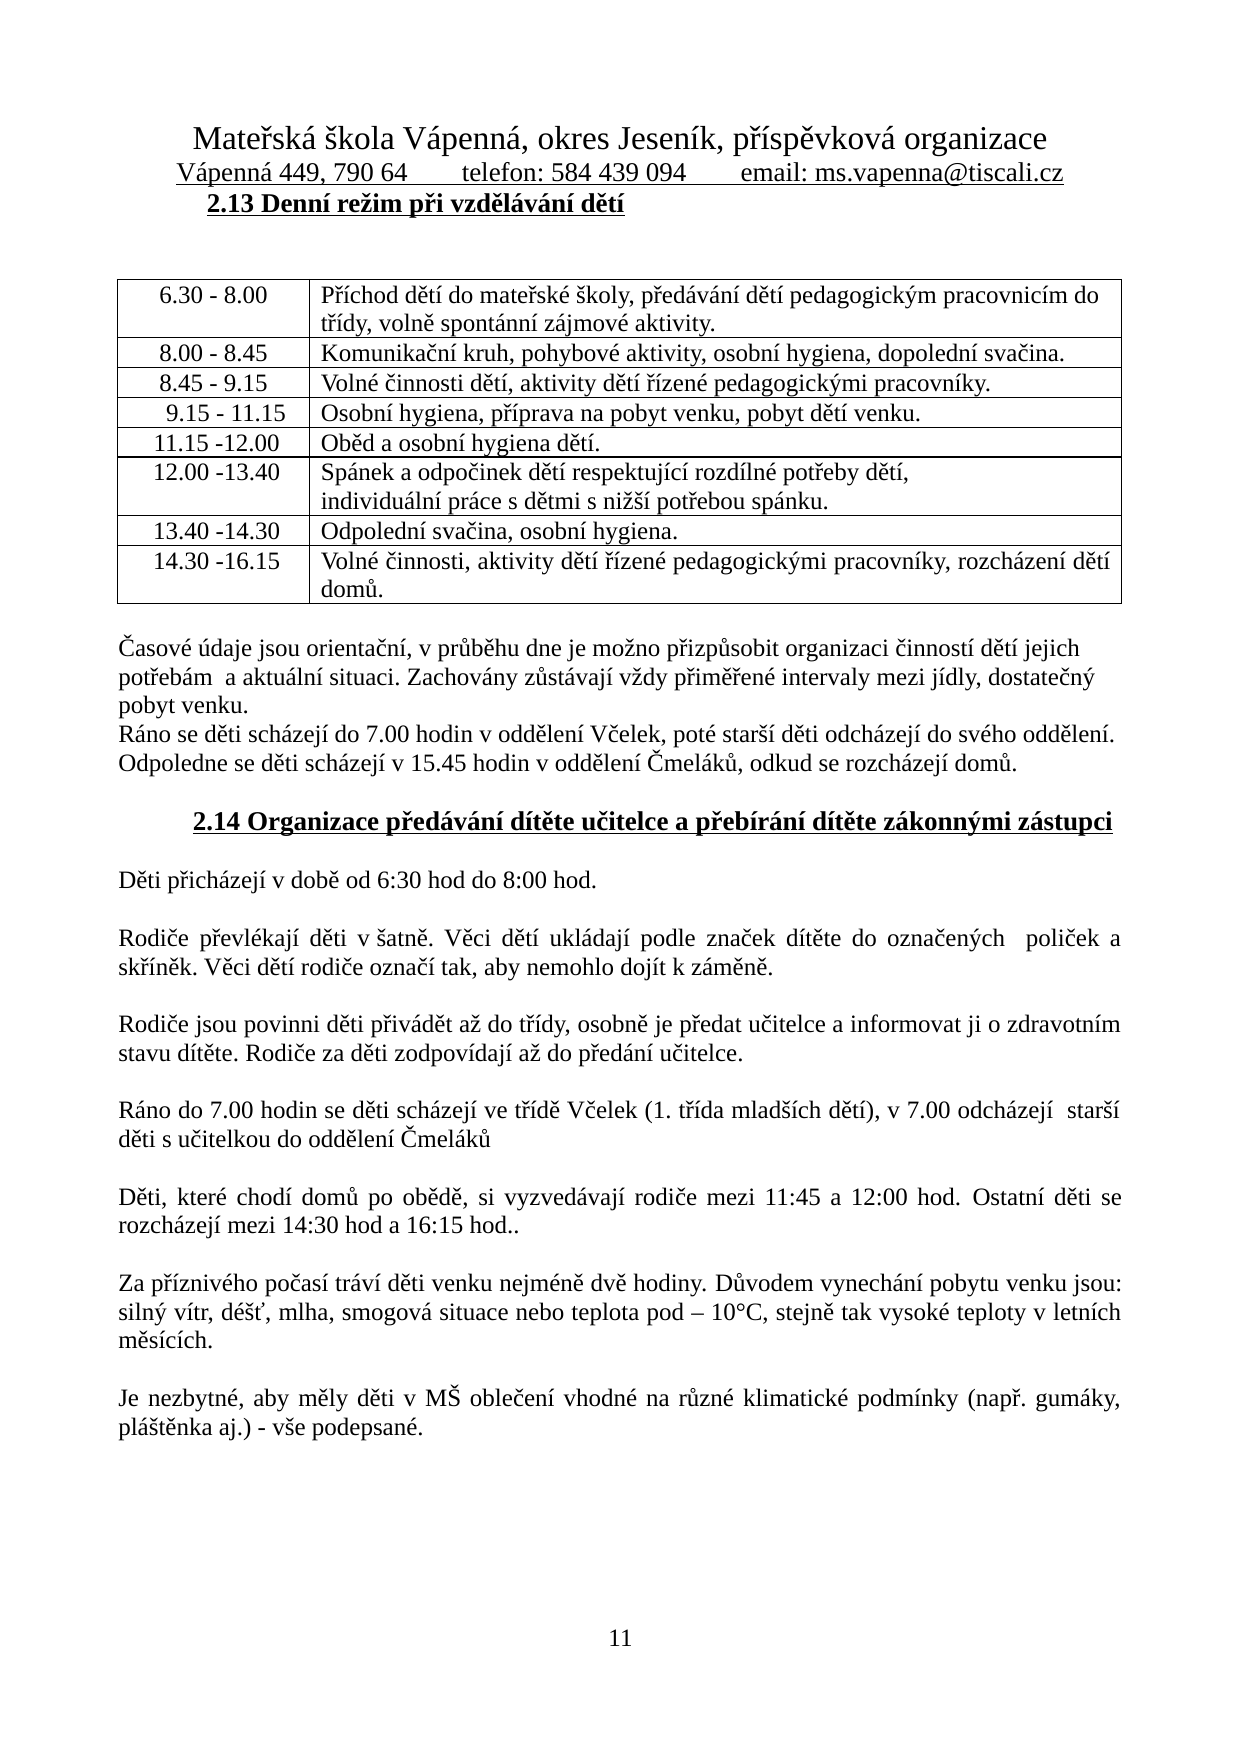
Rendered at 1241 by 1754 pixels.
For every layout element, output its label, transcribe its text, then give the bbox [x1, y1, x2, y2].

table_cell Komunikační kruh, pohybové aktivity, osobní hygiena, dopolední svačina. [310, 338, 1121, 367]
text Rodiče převlékají děti v šatně. Věci dětí ukládají podle značek dítěte do označených poliček a skříněk. Věci dětí rodiče označí tak, aby nemohlo dojít k záměně. [118, 923, 1122, 980]
table_cell Osobní hygiena, příprava na pobyt venku, pobyt dětí venku. [310, 398, 1121, 427]
subtitle 2.13 Denní režim při vzdělávání dětí [118, 188, 1122, 219]
text Ráno do 7.00 hodin se děti scházejí ve třídě Včelek (1. třída mladších dětí), v 7.00 odcházejí starší děti s učitelkou do oddělení Čmeláků [118, 1095, 1122, 1153]
text Děti přicházejí v době od 6:30 hod do 8:00 hod. [118, 865, 1122, 894]
table_cell 12.00 -13.40 [118, 458, 309, 515]
text Rodiče jsou povinni děti přivádět až do třídy, osobně je předat učitelce a informovat ji o zdravotním stavu dítěte. Rodiče za děti zodpovídají až do předání učitelce. [118, 1009, 1122, 1067]
table_cell 14.30 -16.15 [118, 546, 309, 603]
table_cell Odpolední svačina, osobní hygiena. [310, 516, 1121, 545]
text Za příznivého počasí tráví děti venku nejméně dvě hodiny. Důvodem vynechání pobytu venku jsou: silný vítr, déšť, mlha, smogová situace nebo teplota pod – 10°C, stejně tak vysoké teploty v letních měsících. [118, 1268, 1122, 1354]
table_cell Volné činnosti dětí, aktivity dětí řízené pedagogickými pracovníky. [310, 368, 1121, 397]
table_cell 11.15 -12.00 [118, 428, 309, 456]
text Je nezbytné, aby měly děti v MŠ oblečení vhodné na různé klimatické podmínky (např. gumáky, pláštěnka aj.) - vše podepsané. [118, 1383, 1122, 1440]
table_cell Oběd a osobní hygiena dětí. [310, 428, 1121, 456]
table_cell Volné činnosti, aktivity dětí řízené pedagogickými pracovníky, rozcházení dětí domů. [310, 546, 1121, 603]
table_cell 8.00 - 8.45 [118, 338, 309, 367]
table_cell 9.15 - 11.15 [118, 398, 309, 427]
text Ráno se děti scházejí do 7.00 hodin v oddělení Včelek, poté starší děti odcházejí do svého oddělení. [118, 719, 1122, 748]
text Časové údaje jsou orientační, v průběhu dne je možno přizpůsobit organizaci činností dětí jejich potřebám a aktuální situaci. Zachovány zůstávají vždy přiměřené intervaly mezi jídly, dostatečný pobyt venku. [118, 633, 1122, 719]
text Děti, které chodí domů po obědě, si vyzvedávají rodiče mezi 11:45 a 12:00 hod. Ostatní děti se rozcházejí mezi 14:30 hod a 16:15 hod.. [118, 1182, 1122, 1239]
table_cell Spánek a odpočinek dětí respektující rozdílné potřeby dětí, individuální práce s dětmi s nižší potřebou spánku. [310, 458, 1121, 515]
text Odpoledne se děti scházejí v 15.45 hodin v oddělení Čmeláků, odkud se rozcházejí domů. [118, 748, 1122, 777]
table_header Příchod dětí do mateřské školy, předávání dětí pedagogickým pracovnicím do třídy, volně spontánní zájmové aktivity. [310, 280, 1121, 337]
table_cell 13.40 -14.30 [118, 516, 309, 545]
table_cell 8.45 - 9.15 [118, 368, 309, 397]
text 2.14 Organizace předávání dítěte učitelce a přebírání dítěte zákonnými zástupci [118, 806, 1122, 837]
table_header 6.30 - 8.00 [118, 280, 309, 337]
